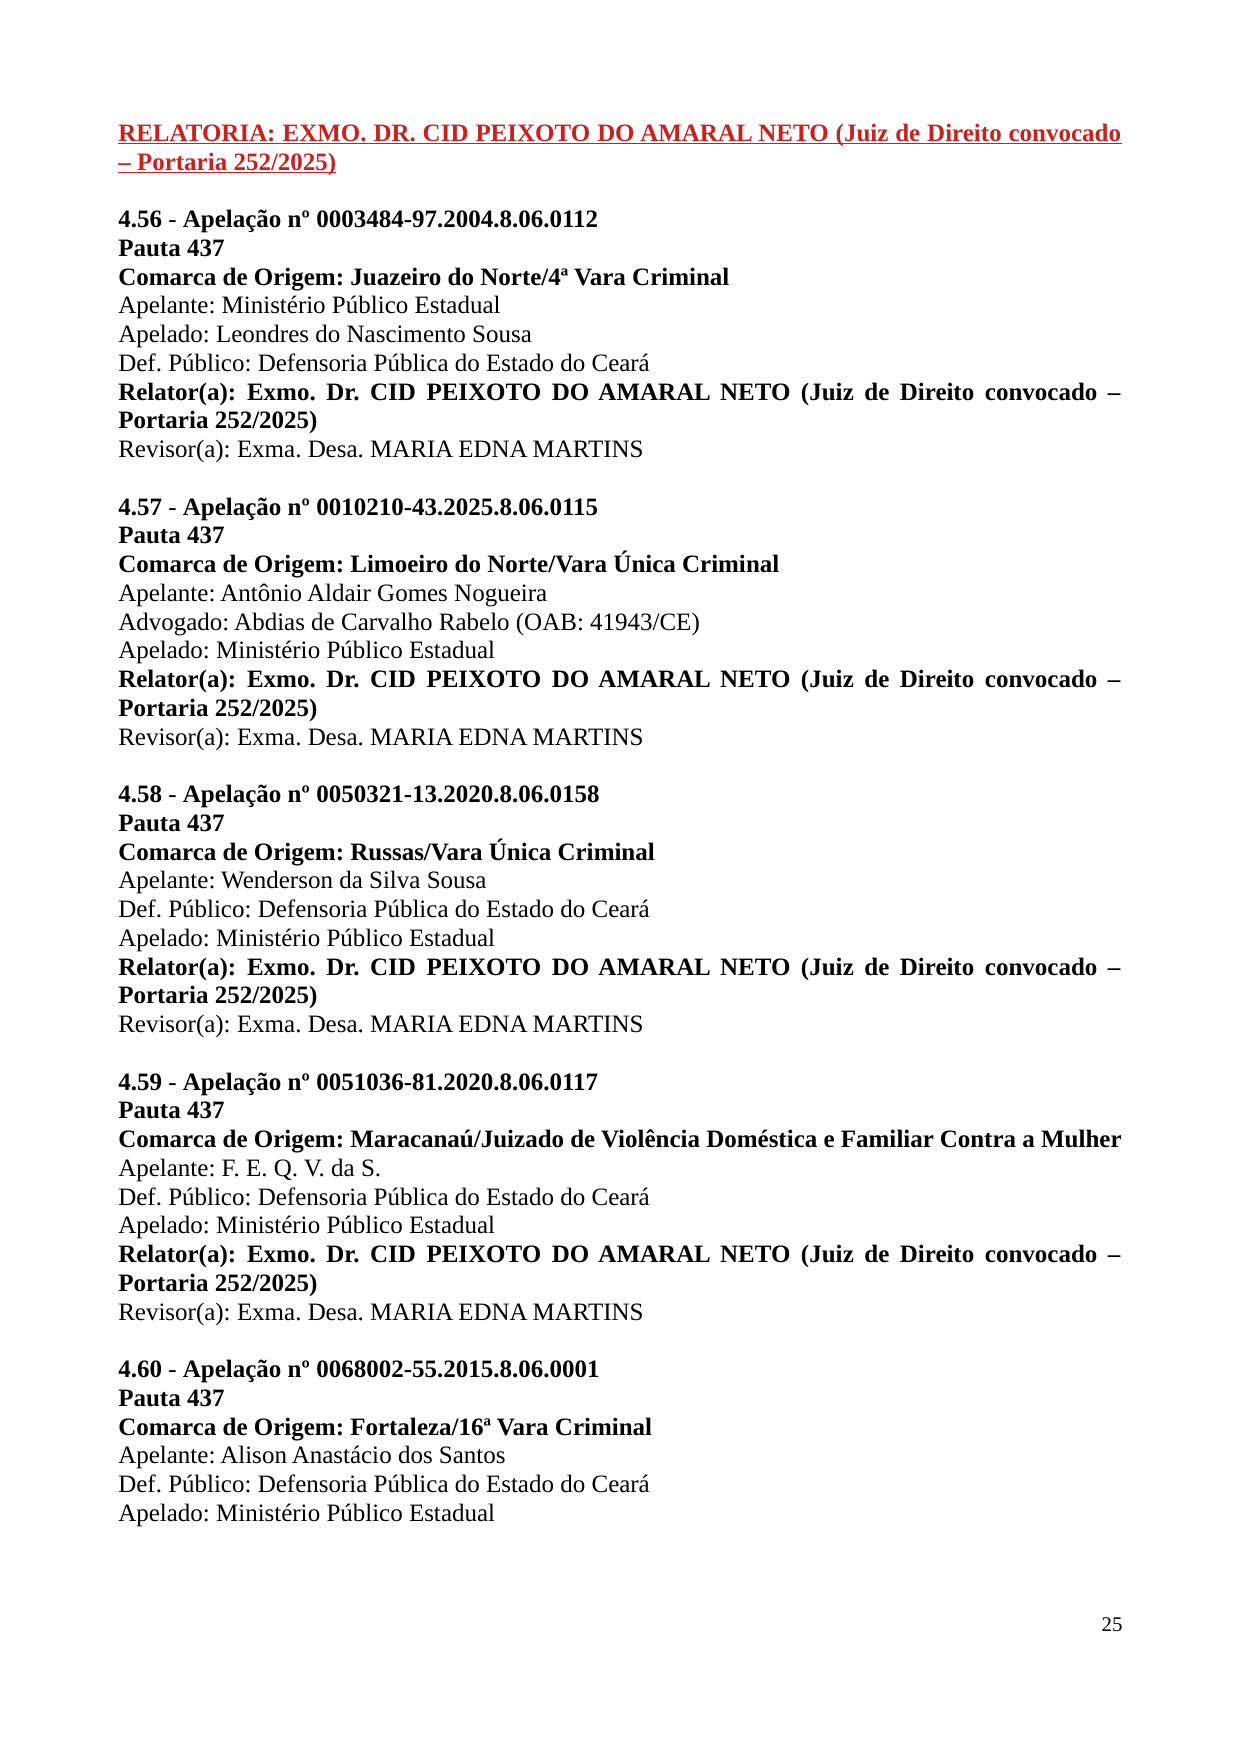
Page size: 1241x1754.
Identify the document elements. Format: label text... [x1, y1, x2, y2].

text Comarca de Origem: Juazeiro do Norte/4ª Vara Criminal [118, 262, 1122, 291]
text Apelado: Ministério Público Estadual [118, 923, 1122, 952]
text Apelante: Wenderson da Silva Sousa [118, 866, 1122, 894]
text Pauta 437 [118, 233, 1122, 262]
text Pauta 437 [118, 808, 1122, 837]
text Revisor(a): Exma. Desa. MARIA EDNA MARTINS [118, 1009, 1122, 1038]
text Pauta 437 [118, 1383, 1122, 1412]
text RELATORIA: EXMO. DR. CID PEIXOTO DO AMARAL NETO (Juiz de Direito convocado [118, 118, 1122, 143]
text Relator(a): Exmo. Dr. CID PEIXOTO DO AMARAL NETO (Juiz de Direito convocado – Portaria 252/2025) [118, 377, 1122, 434]
text 4.58 - Apelação nº 0050321-13.2020.8.06.0158 [118, 779, 1122, 808]
text Apelado: Ministério Público Estadual [118, 636, 1122, 664]
text Def. Público: Defensoria Pública do Estado do Ceará [118, 1469, 1122, 1498]
text Revisor(a): Exma. Desa. MARIA EDNA MARTINS [118, 1297, 1122, 1326]
text Apelante: F. E. Q. V. da S. [118, 1153, 1122, 1182]
text Apelado: Ministério Público Estadual [118, 1498, 1122, 1527]
text Def. Público: Defensoria Pública do Estado do Ceará [118, 894, 1122, 923]
text Pauta 437 [118, 521, 1122, 549]
text Revisor(a): Exma. Desa. MARIA EDNA MARTINS [118, 434, 1122, 463]
text Apelante: Antônio Aldair Gomes Nogueira [118, 578, 1122, 607]
text Advogado: Abdias de Carvalho Rabelo (OAB: 41943/CE) [118, 607, 1122, 636]
text Apelante: Ministério Público Estadual [118, 291, 1122, 319]
text 4.56 - Apelação nº 0003484-97.2004.8.06.0112 [118, 204, 1122, 233]
text Apelado: Leondres do Nascimento Sousa [118, 319, 1122, 348]
text Def. Público: Defensoria Pública do Estado do Ceará [118, 1182, 1122, 1211]
text Apelado: Ministério Público Estadual [118, 1211, 1122, 1239]
text Relator(a): Exmo. Dr. CID PEIXOTO DO AMARAL NETO (Juiz de Direito convocado – Portaria 252/2025) [118, 1239, 1122, 1297]
text 4.59 - Apelação nº 0051036-81.2020.8.06.0117 [118, 1067, 1122, 1096]
text Def. Público: Defensoria Pública do Estado do Ceará [118, 348, 1122, 377]
text – Portaria 252/2025) [118, 144, 1122, 176]
text Apelante: Alison Anastácio dos Santos [118, 1441, 1122, 1469]
text Relator(a): Exmo. Dr. CID PEIXOTO DO AMARAL NETO (Juiz de Direito convocado – Portaria 252/2025) [118, 664, 1122, 722]
text Comarca de Origem: Fortaleza/16ª Vara Criminal [118, 1412, 1122, 1441]
text Revisor(a): Exma. Desa. MARIA EDNA MARTINS [118, 722, 1122, 751]
text Relator(a): Exmo. Dr. CID PEIXOTO DO AMARAL NETO (Juiz de Direito convocado – Portaria 252/2025) [118, 952, 1122, 1009]
text Comarca de Origem: Maracanaú/Juizado de Violência Doméstica e Familiar Contra a Mulher [118, 1124, 1122, 1153]
text Comarca de Origem: Limoeiro do Norte/Vara Única Criminal [118, 549, 1122, 578]
text Comarca de Origem: Russas/Vara Única Criminal [118, 837, 1122, 866]
text 4.57 - Apelação nº 0010210-43.2025.8.06.0115 [118, 492, 1122, 521]
text Pauta 437 [118, 1096, 1122, 1124]
text 4.60 - Apelação nº 0068002-55.2015.8.06.0001 [118, 1354, 1122, 1383]
